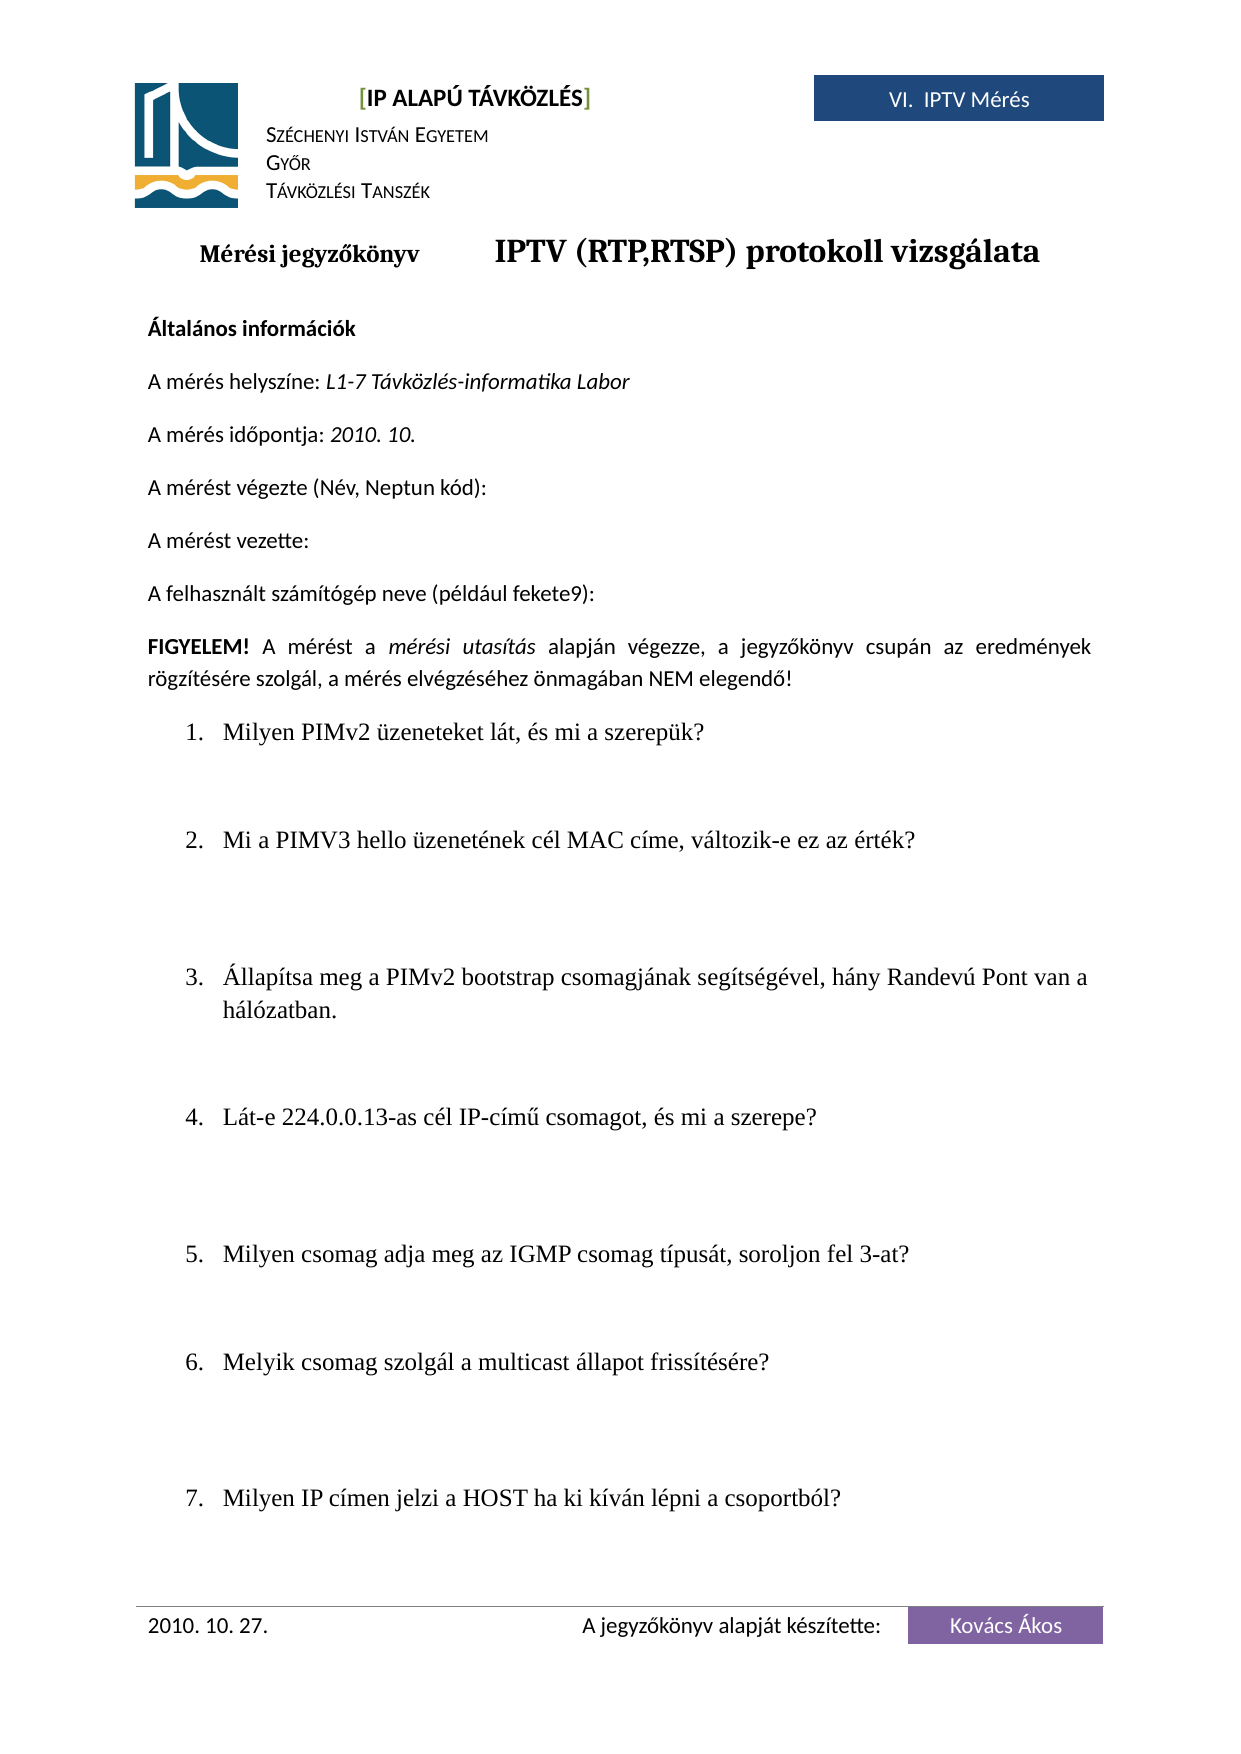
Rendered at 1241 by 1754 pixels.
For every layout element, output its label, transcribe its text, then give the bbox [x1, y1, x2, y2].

text A felhasznált számítógép neve (például fekete9): [148, 579, 1092, 607]
list Milyen IP címen jelzi a HOST ha ki kíván lépni a csoportból? [185, 1483, 1092, 1512]
text A mérést végezte (Név, Neptun kód): [148, 473, 1092, 501]
list Milyen PIMv2 üzeneteket lát, és mi a szerepük? [185, 717, 1092, 746]
text A mérés időpontja: 2010. 10. [148, 420, 1092, 448]
list Melyik csomag szolgál a multicast állapot frissítésére? [185, 1347, 1092, 1375]
text A mérést vezette: [148, 526, 1092, 554]
list Milyen csomag adja meg az IGMP csomag típusát, soroljon fel 3-at? [185, 1239, 1092, 1268]
text Általános információk [148, 314, 1092, 342]
text A mérés helyszíne: L1-7 Távközlés-informatika Labor [148, 367, 1092, 395]
list Lát-e 224.0.0.13-as cél IP-című csomagot, és mi a szerepe? [185, 1102, 1092, 1131]
text Mérési jegyzőkönyv IPTV (RTP,RTSP) protokoll vizsgálata [148, 233, 1092, 271]
list Állapítsa meg a PIMv2 bootstrap csomagjának segítségével, hány Randevú Pont van a hálózatban. [185, 962, 1092, 1023]
text FIGYELEM! A mérést a mérési utasítás alapján végezze, a jegyzőkönyv csupán az eredmények rögzítésére szolgál, a mérés elvégzéséhez önmagában NEM elegendő! [148, 632, 1092, 692]
list Mi a PIMV3 hello üzenetének cél MAC címe, változik-e ez az érték? [185, 825, 1092, 854]
